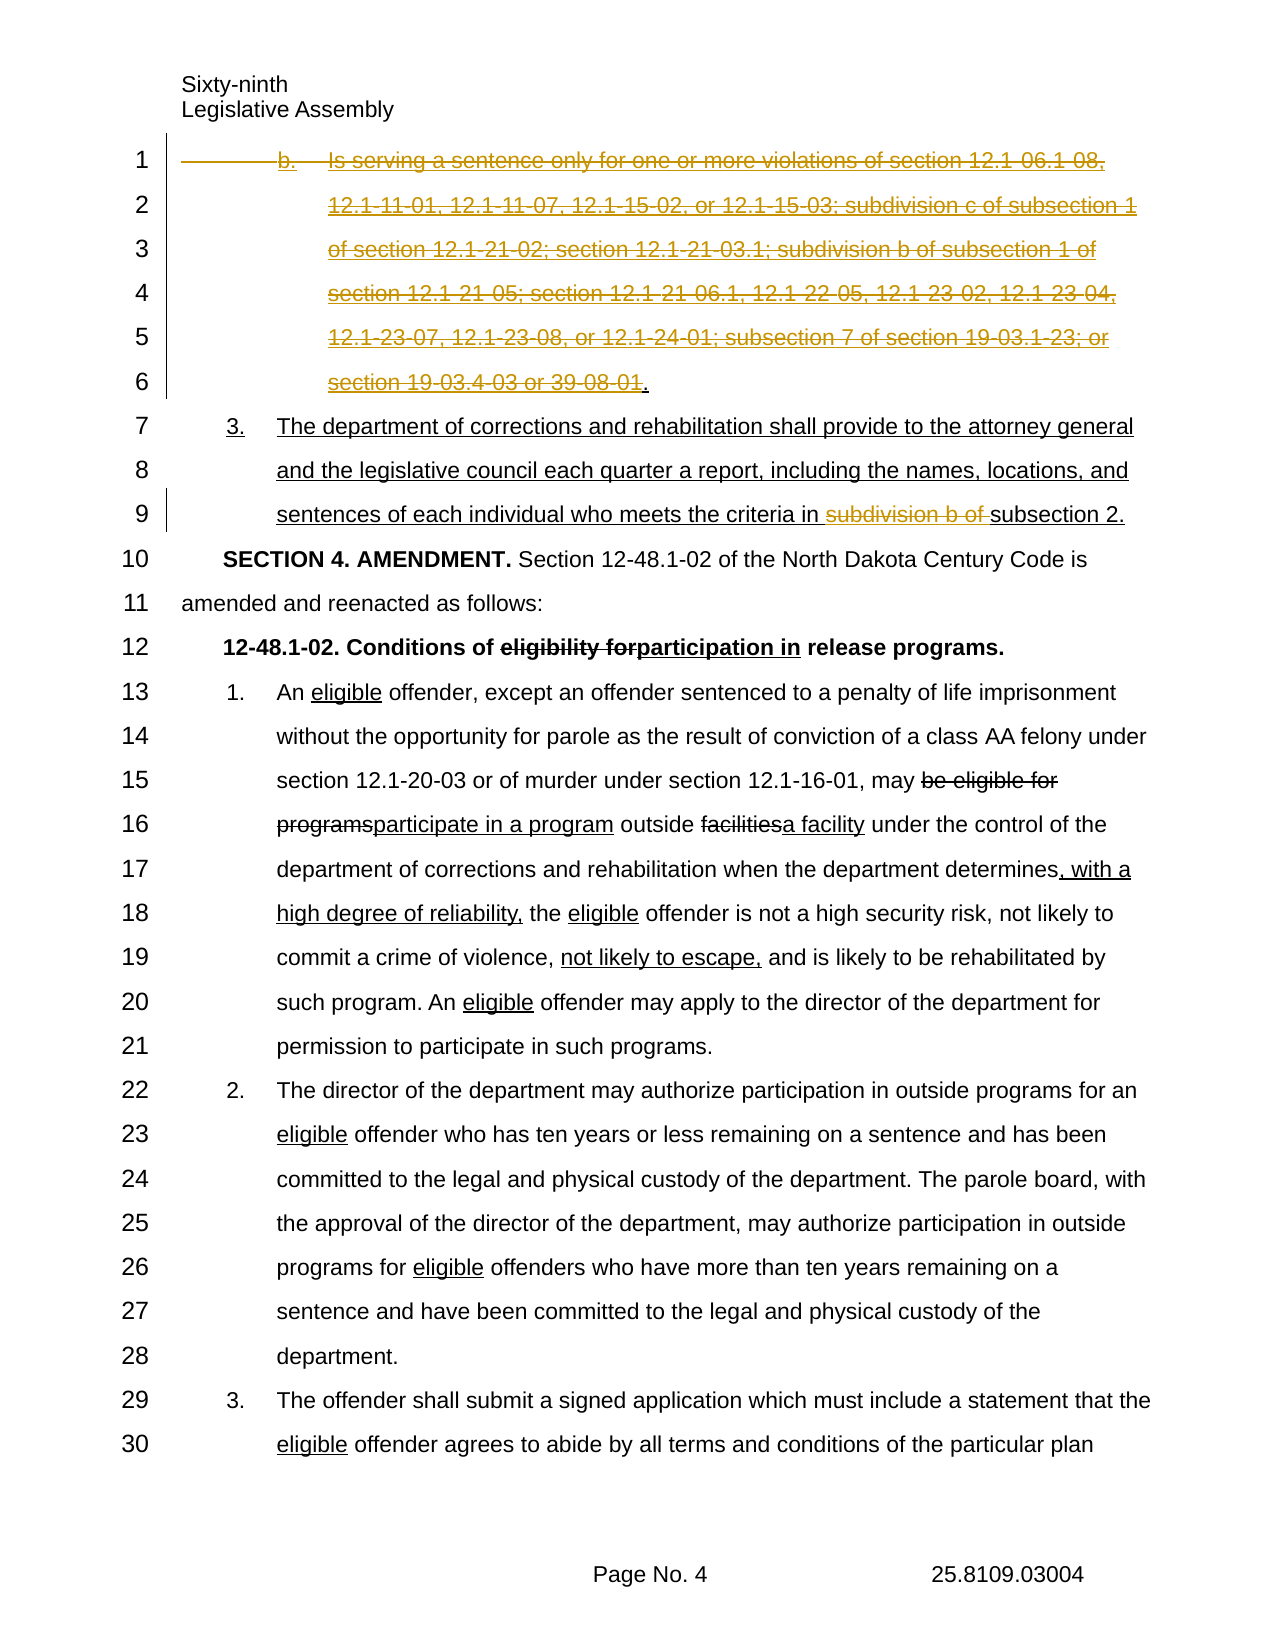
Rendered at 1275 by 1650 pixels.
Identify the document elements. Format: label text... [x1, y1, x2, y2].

text 3. The department of corrections and rehabilitation shall provide to the attorney general and the legislative council each quarter a report, including the names, locations, and sentences of each individual who meets the criteria in subsection 2. [181, 399, 1154, 532]
subtitle 12‑48.1‑02. Conditions of eligibility forparticipation in release programs. [181, 620, 1154, 664]
text 1. An eligible offender, except an offender sentenced to a penalty of life imprisonment without the opportunity for parole as the result of conviction of a class AA felony under section 12.1‑20‑03 or of murder under section 12.1‑16‑01, may be eligible for programsparticipate in a program outside facilitiesa facility under the control of the department of corrections and rehabilitation when the department determines, with a high degree of reliability, the eligible offender is not a high security risk, not likely to commit a crime of violence, not likely to escape, and is likely to be rehabilitated by such program. An eligible offender may apply to the director of the department for permission to participate in such programs. [181, 664, 1154, 1063]
text 2. For purposes of this chapter, an "eligible offender" includes an offender who, in accordance with section 12.1‑32‑09.1, has served eighty-five percent of the offender's sentence of imprisonment or had the offender's sentences commuted. [181, 133, 1154, 399]
text SECTION 4. AMENDMENT. Section 12‑48.1‑02 of the North Dakota Century Code is amended and reenacted as follows: [181, 532, 1154, 620]
text 2. The director of the department may authorize participation in outside programs for an eligible offender who has ten years or less remaining on a sentence and has been committed to the legal and physical custody of the department. The parole board, with the approval of the director of the department, may authorize participation in outside programs for eligible offenders who have more than ten years remaining on a sentence and have been committed to the legal and physical custody of the department. [181, 1063, 1154, 1373]
text 3. The offender shall submit a signed application which must include a statement that the eligible offender agrees to abide by all terms and conditions of the particular plan [181, 1373, 1154, 1461]
